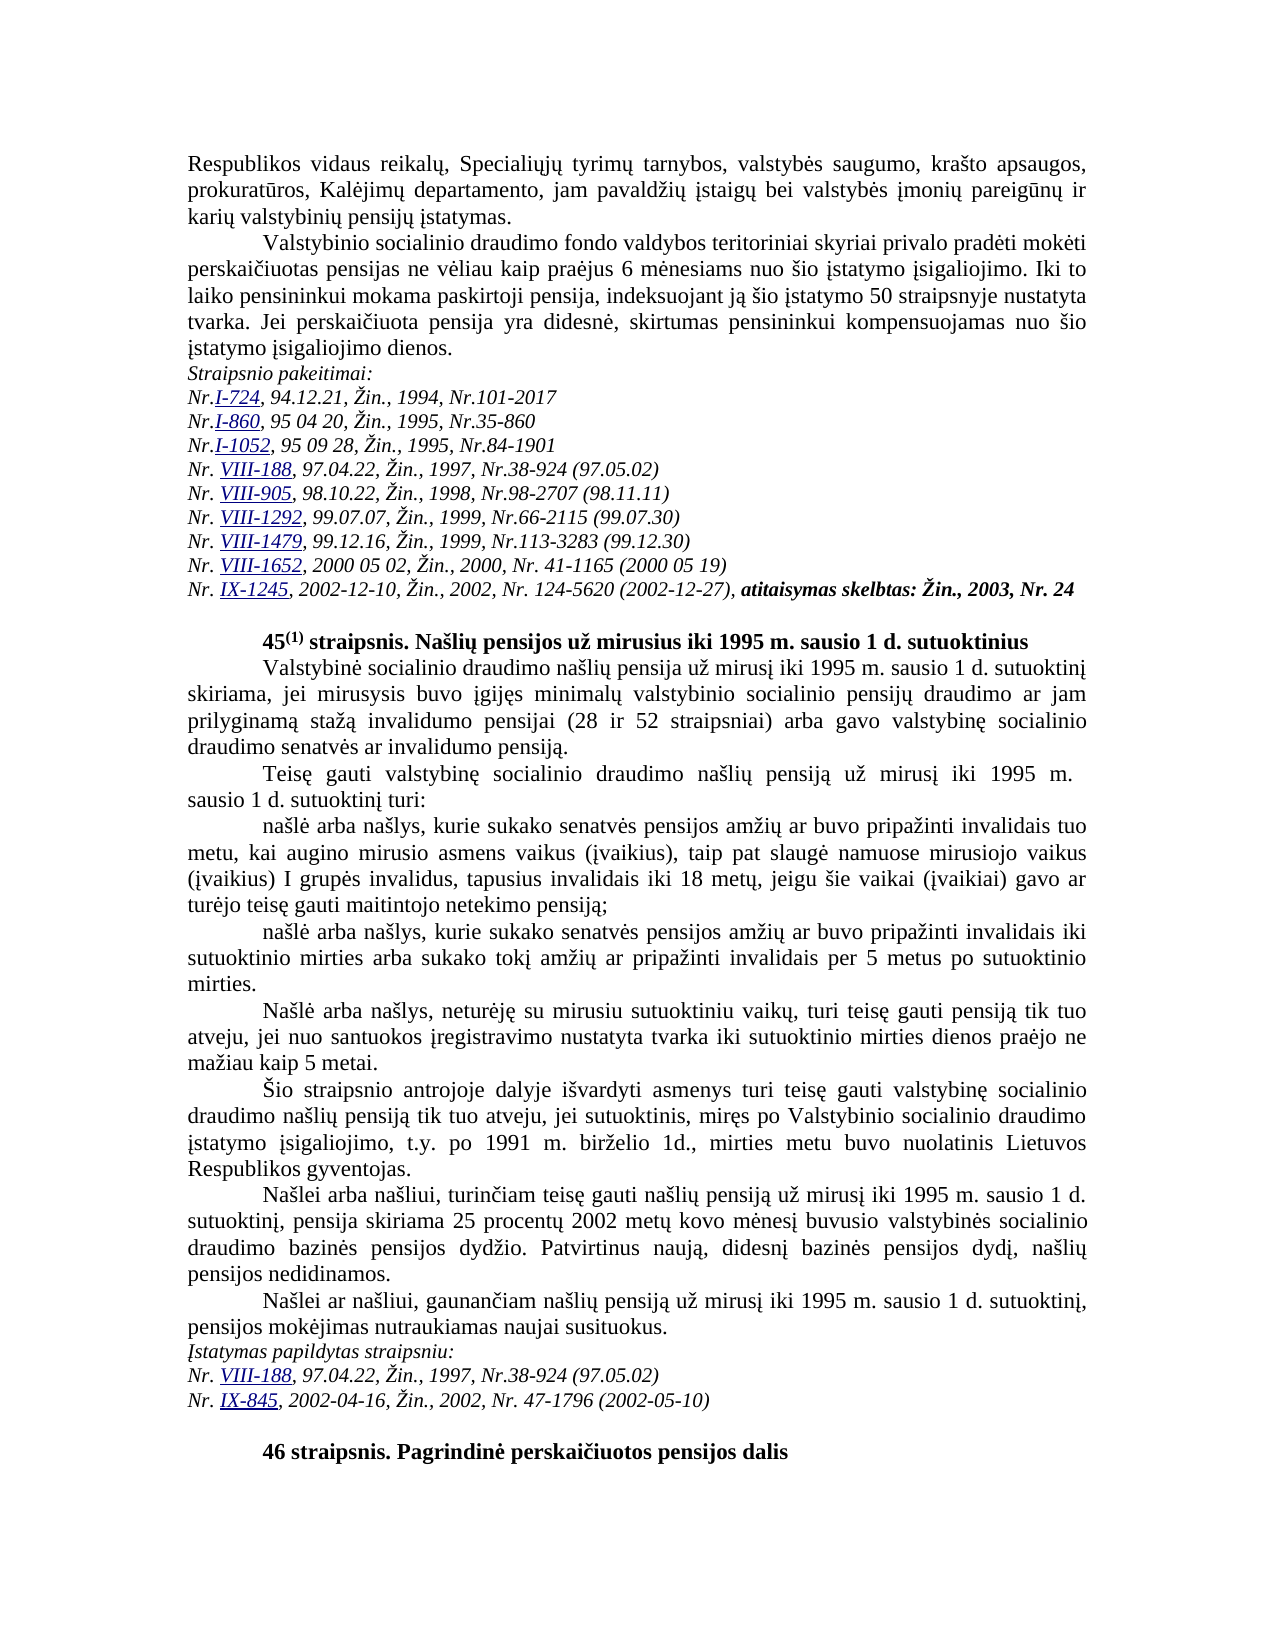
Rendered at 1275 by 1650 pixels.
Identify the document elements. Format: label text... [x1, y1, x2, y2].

text Nr. VIII-188, 97.04.22, Žin., 1997, Nr.38-924 (97.05.02) [187, 457, 1088, 481]
text Nr.I-724, 94.12.21, Žin., 1994, Nr.101-2017 [187, 385, 1088, 409]
text Šio straipsnio antrojoje dalyje išvardyti asmenys turi teisę gauti valstybinę socialinio draudimo našlių pensiją tik tuo atveju, jei sutuoktinis, miręs po Valstybinio socialinio draudimo įstatymo įsigaliojimo, t.y. po 1991 m. birželio 1d., mirties metu buvo nuolatinis Lietuvos Respublikos gyventojas. [187, 1076, 1088, 1181]
text Nr. VIII-188, 97.04.22, Žin., 1997, Nr.38-924 (97.05.02) [187, 1363, 1088, 1387]
text Nr. IX-845, 2002-04-16, Žin., 2002, Nr. 47-1796 (2002-05-10) [187, 1387, 1088, 1412]
text našlė arba našlys, kurie sukako senatvės pensijos amžių ar buvo pripažinti invalidais iki sutuoktinio mirties arba sukako tokį amžių ar pripažinti invalidais per 5 metus po sutuoktinio mirties. [187, 918, 1088, 997]
text Nr. IX-1245, 2002-12-10, Žin., 2002, Nr. 124-5620 (2002-12-27), atitaisymas skelbtas: Žin., 2003, Nr. 24 [187, 577, 1088, 601]
text Valstybinio socialinio draudimo fondo valdybos teritoriniai skyriai privalo pradėti mokėti perskaičiuotas pensijas ne vėliau kaip praėjus 6 mėnesiams nuo šio įstatymo įsigaliojimo. Iki to laiko pensininkui mokama paskirtoji pensija, indeksuojant ją šio įstatymo 50 straipsnyje nustatyta tvarka. Jei perskaičiuota pensija yra didesnė, skirtumas pensininkui kompensuojamas nuo šio įstatymo įsigaliojimo dienos. [187, 229, 1088, 361]
text Našlei ar našliui, gaunančiam našlių pensiją už mirusį iki 1995 m. sausio 1 d. sutuoktinį, pensijos mokėjimas nutraukiamas naujai susituokus. [187, 1287, 1088, 1339]
text Valstybinė socialinio draudimo našlių pensija už mirusį iki 1995 m. sausio 1 d. sutuoktinį skiriama, jei mirusysis buvo įgijęs minimalų valstybinio socialinio pensijų draudimo ar jam prilyginamą stažą invalidumo pensijai (28 ir 52 straipsniai) arba gavo valstybinę socialinio draudimo senatvės ar invalidumo pensiją. [187, 654, 1088, 759]
text Teisę gauti valstybinę socialinio draudimo našlių pensiją už mirusį iki 1995 m. sausio 1 d. sutuoktinį turi: [187, 759, 1088, 812]
text Našlei arba našliui, turinčiam teisę gauti našlių pensiją už mirusį iki 1995 m. sausio 1 d. sutuoktinį, pensija skiriama 25 procentų 2002 metų kovo mėnesį buvusio valstybinės socialinio draudimo bazinės pensijos dydžio. Patvirtinus naują, didesnį bazinės pensijos dydį, našlių pensijos nedidinamos. [187, 1181, 1088, 1287]
text 46 straipsnis. Pagrindinė perskaičiuotos pensijos dalis [187, 1438, 1088, 1464]
text našlė arba našlys, kurie sukako senatvės pensijos amžių ar buvo pripažinti invalidais tuo metu, kai augino mirusio asmens vaikus (įvaikius), taip pat slaugė namuose mirusiojo vaikus (įvaikius) I grupės invalidus, tapusius invalidais iki 18 metų, jeigu šie vaikai (įvaikiai) gavo ar turėjo teisę gauti maitintojo netekimo pensiją; [187, 812, 1088, 918]
text Nr. VIII-1292, 99.07.07, Žin., 1999, Nr.66-2115 (99.07.30) [187, 505, 1088, 529]
text Nr. VIII-1652, 2000 05 02, Žin., 2000, Nr. 41-1165 (2000 05 19) [187, 553, 1088, 577]
text Našlė arba našlys, neturėję su mirusiu sutuoktiniu vaikų, turi teisę gauti pensiją tik tuo atveju, jei nuo santuokos įregistravimo nustatyta tvarka iki sutuoktinio mirties dienos praėjo ne mažiau kaip 5 metai. [187, 997, 1088, 1076]
text Straipsnio pakeitimai: [187, 361, 1088, 385]
text Įstatymas papildytas straipsniu: [187, 1339, 1088, 1363]
text Nr. VIII-1479, 99.12.16, Žin., 1999, Nr.113-3283 (99.12.30) [187, 529, 1088, 553]
text Nr.I-1052, 95 09 28, Žin., 1995, Nr.84-1901 [187, 433, 1088, 457]
text 45(1) straipsnis. Našlių pensijos už mirusius iki 1995 m. sausio 1 d. sutuoktinius [187, 628, 1088, 654]
text Nr. VIII-905, 98.10.22, Žin., 1998, Nr.98-2707 (98.11.11) [187, 481, 1088, 505]
text Respublikos vidaus reikalų, Specialiųjų tyrimų tarnybos, valstybės saugumo, krašto apsaugos, prokuratūros, Kalėjimų departamento, jam pavaldžių įstaigų bei valstybės įmonių pareigūnų ir karių valstybinių pensijų įstatymas. [187, 150, 1088, 229]
text Nr.I-860, 95 04 20, Žin., 1995, Nr.35-860 [187, 409, 1088, 433]
